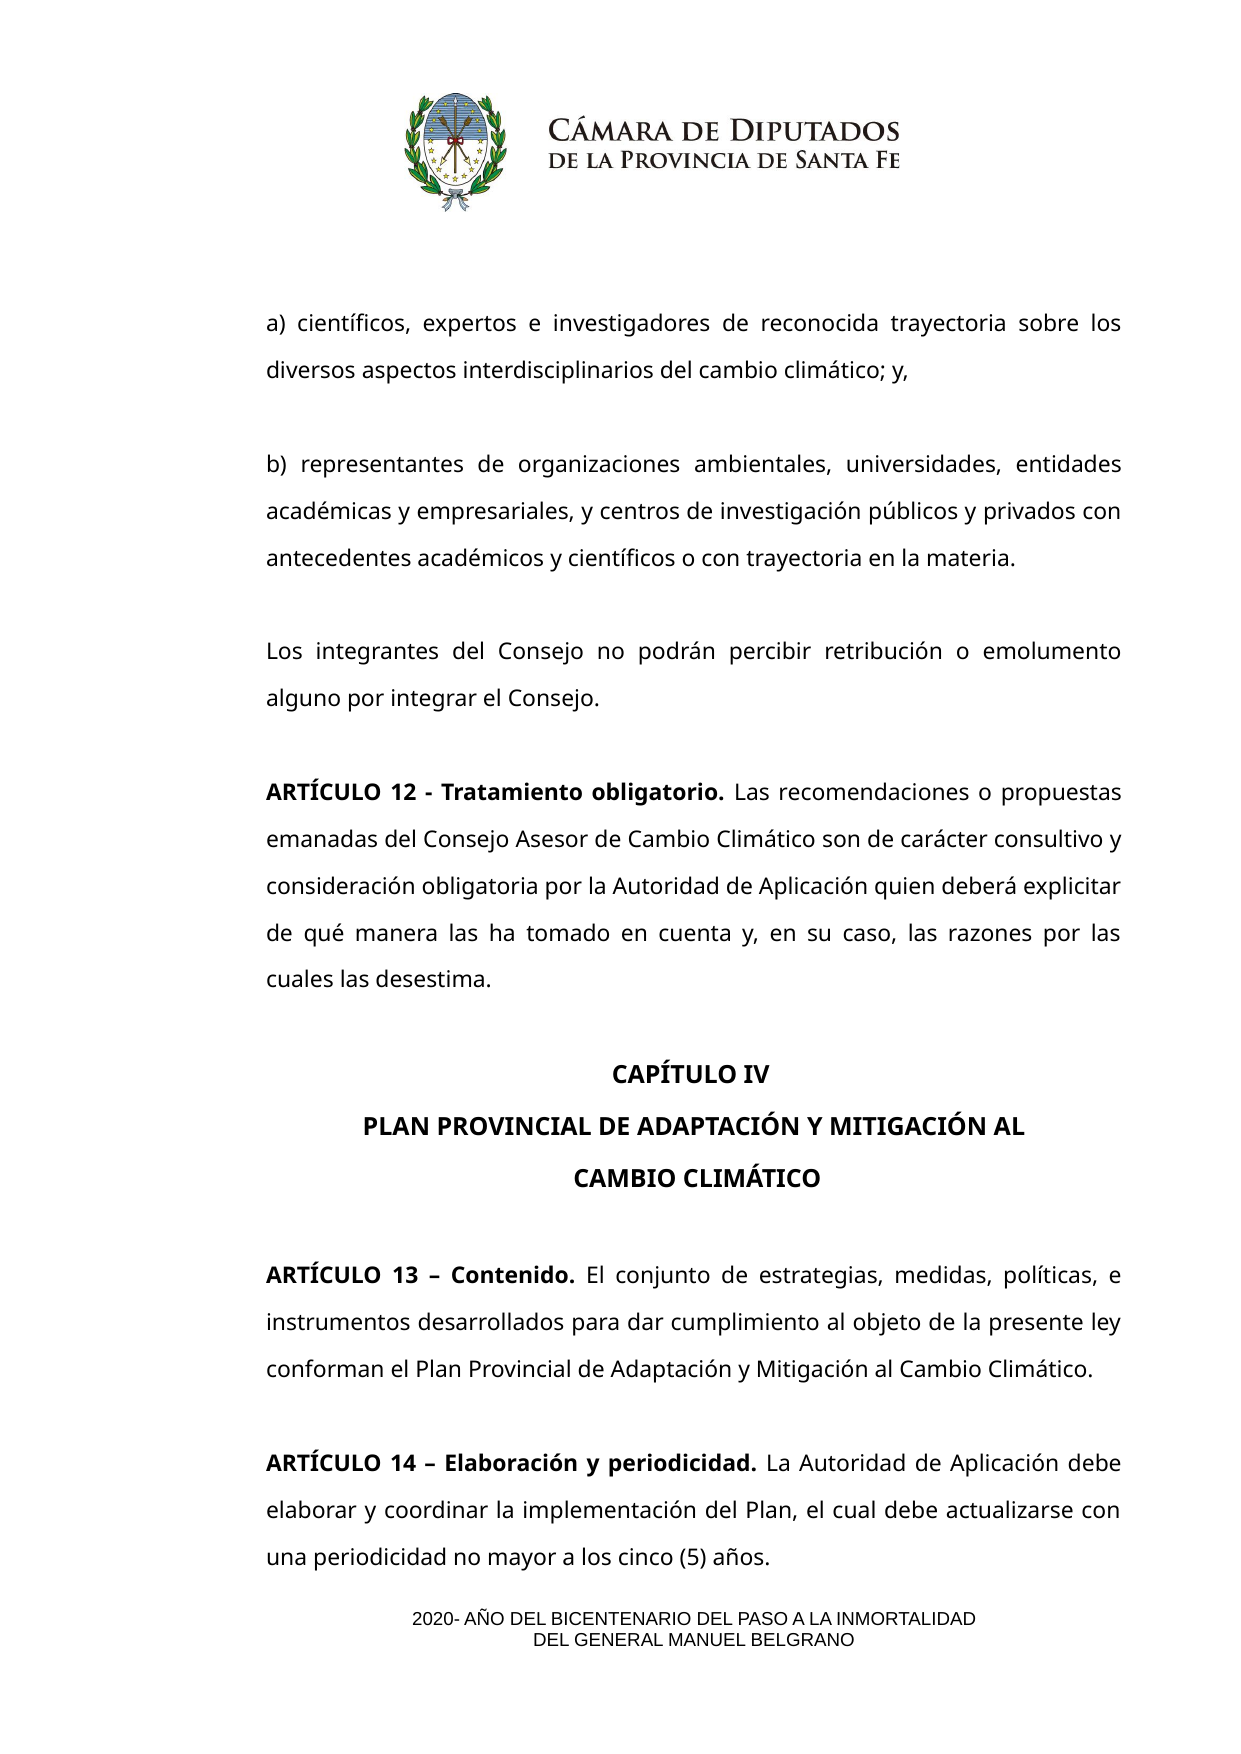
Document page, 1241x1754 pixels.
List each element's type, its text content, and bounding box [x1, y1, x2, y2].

picture [404, 93, 900, 216]
text ARTÍCULO 13 – Contenido. El conjunto de estrategias, medidas, políticas, e instrumentos desarrollados para dar cumplimiento al objeto de la presente ley conforman el Plan Provincial de Adaptación y Mitigación al Cambio Climático. [266, 1259, 1122, 1384]
text Cambio Climático [266, 1161, 1122, 1195]
text ARTÍCULO 14 – Elaboración y periodicidad. La Autoridad de Aplicación debe elaborar y coordinar la implementación del Plan, el cual debe actualizarse con una periodicidad no mayor a los cinco (5) años. [266, 1447, 1122, 1572]
text b) representantes de organizaciones ambientales, universidades, entidades académicas y empresariales, y centros de investigación públicos y privados con antecedentes académicos y científicos o con trayectoria en la materia. [266, 448, 1122, 573]
text Plan Provincial de Adaptación y Mitigación al [266, 1109, 1122, 1143]
text a) científicos, expertos e investigadores de reconocida trayectoria sobre los diversos aspectos interdisciplinarios del cambio climático; y, [266, 307, 1122, 385]
text Los integrantes del Consejo no podrán percibir retribución o emolumento alguno por integrar el Consejo. [266, 635, 1122, 713]
text ARTÍCULO 12 - Tratamiento obligatorio. Las recomendaciones o propuestas emanadas del Consejo Asesor de Cambio Climático son de carácter consultivo y consideración obligatoria por la Autoridad de Aplicación quien deberá explicitar de qué manera las ha tomado en cuenta y, en su caso, las razones por las cuales las desestima. [266, 776, 1122, 994]
text CAPÍTULO IV [266, 1057, 1122, 1091]
